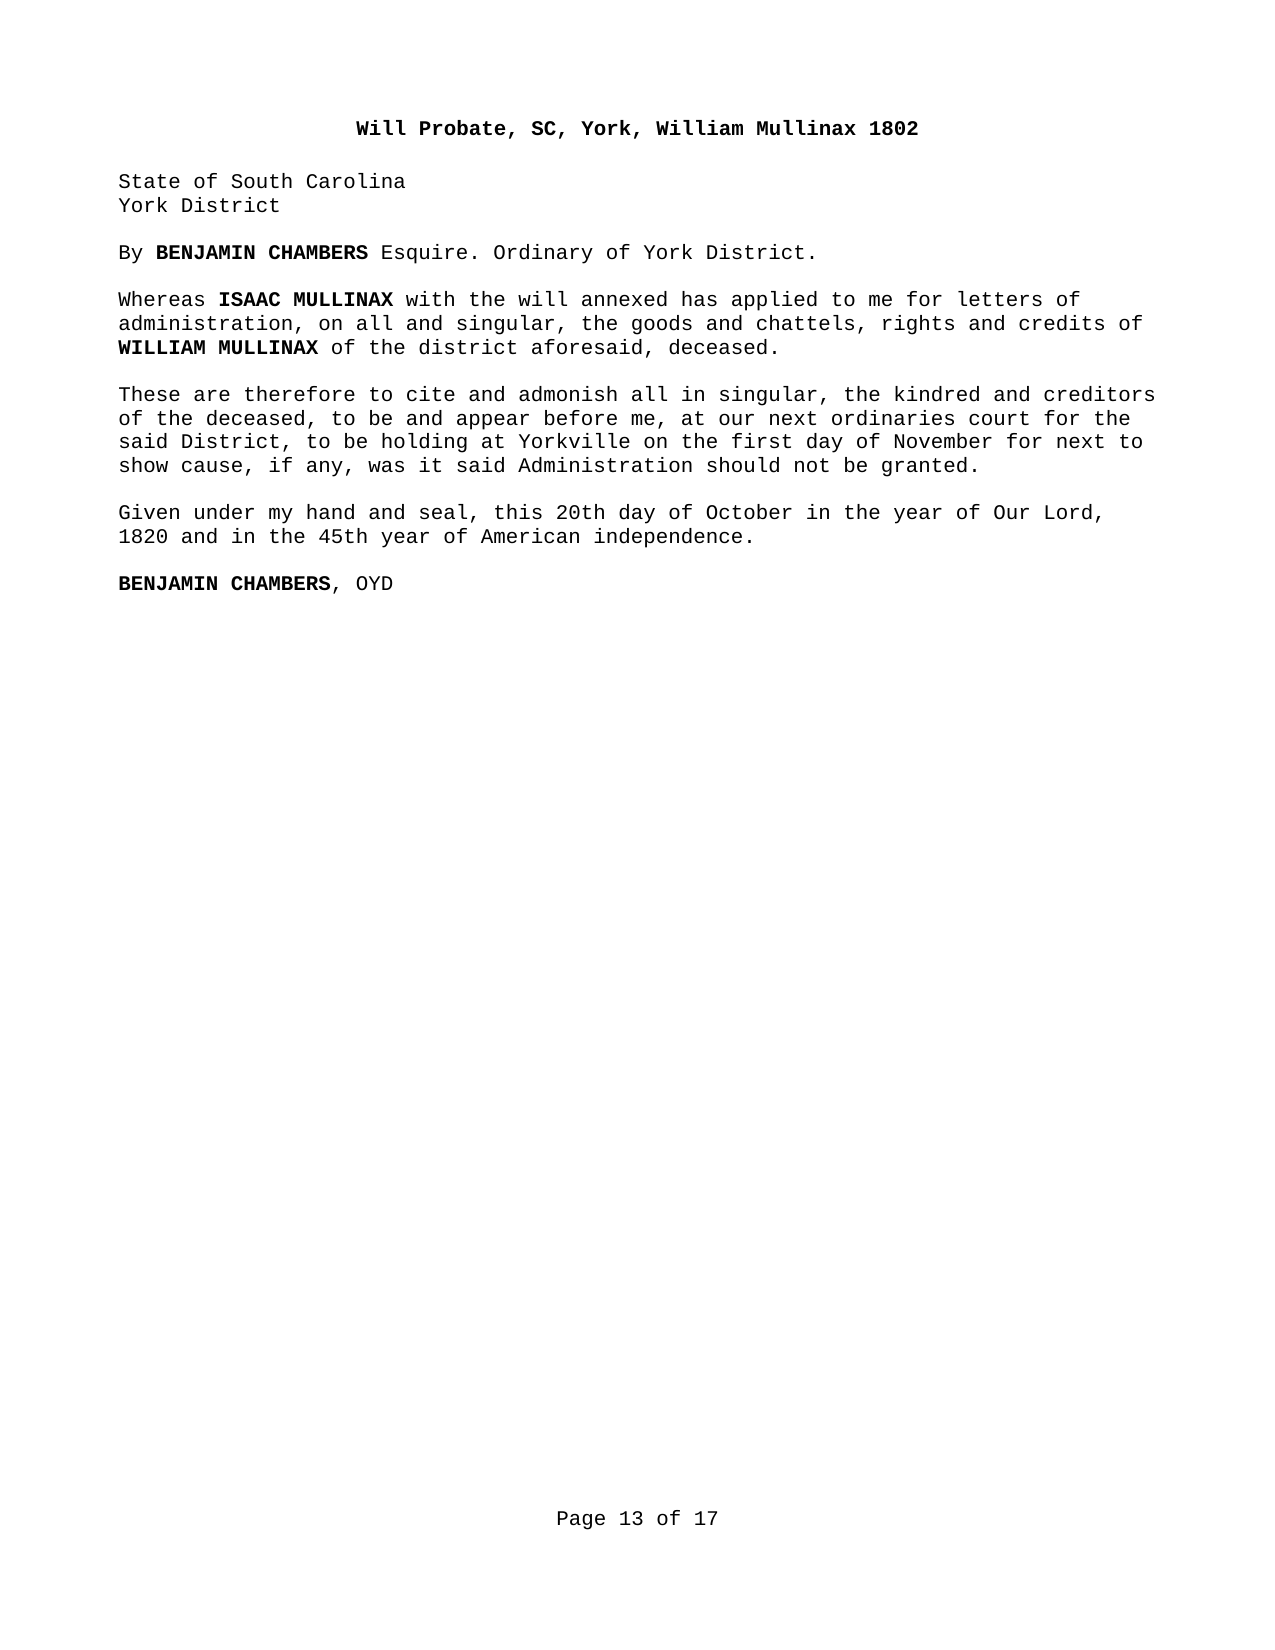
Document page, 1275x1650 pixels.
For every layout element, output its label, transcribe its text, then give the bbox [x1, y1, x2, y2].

text By Benjamin Chambers Esquire. Ordinary of York District. [118, 242, 1157, 266]
text Given under my hand and seal, this 20th day of October in the year of Our Lord, 1820 and in the 45th year of American independence. [118, 502, 1157, 549]
text Benjamin Chambers, OYD [118, 573, 1157, 597]
text York District [118, 195, 1157, 218]
text Whereas Isaac Mullinax with the will annexed has applied to me for letters of administration, on all and singular, the goods and chattels, rights and credits of William Mullinax of the district aforesaid, deceased. [118, 289, 1157, 360]
text State of South Carolina [118, 171, 1157, 195]
text These are therefore to cite and admonish all in singular, the kindred and creditors of the deceased, to be and appear before me, at our next ordinaries court for the said District, to be holding at Yorkville on the first day of November for next to show cause, if any, was it said Administration should not be granted. [118, 384, 1157, 479]
